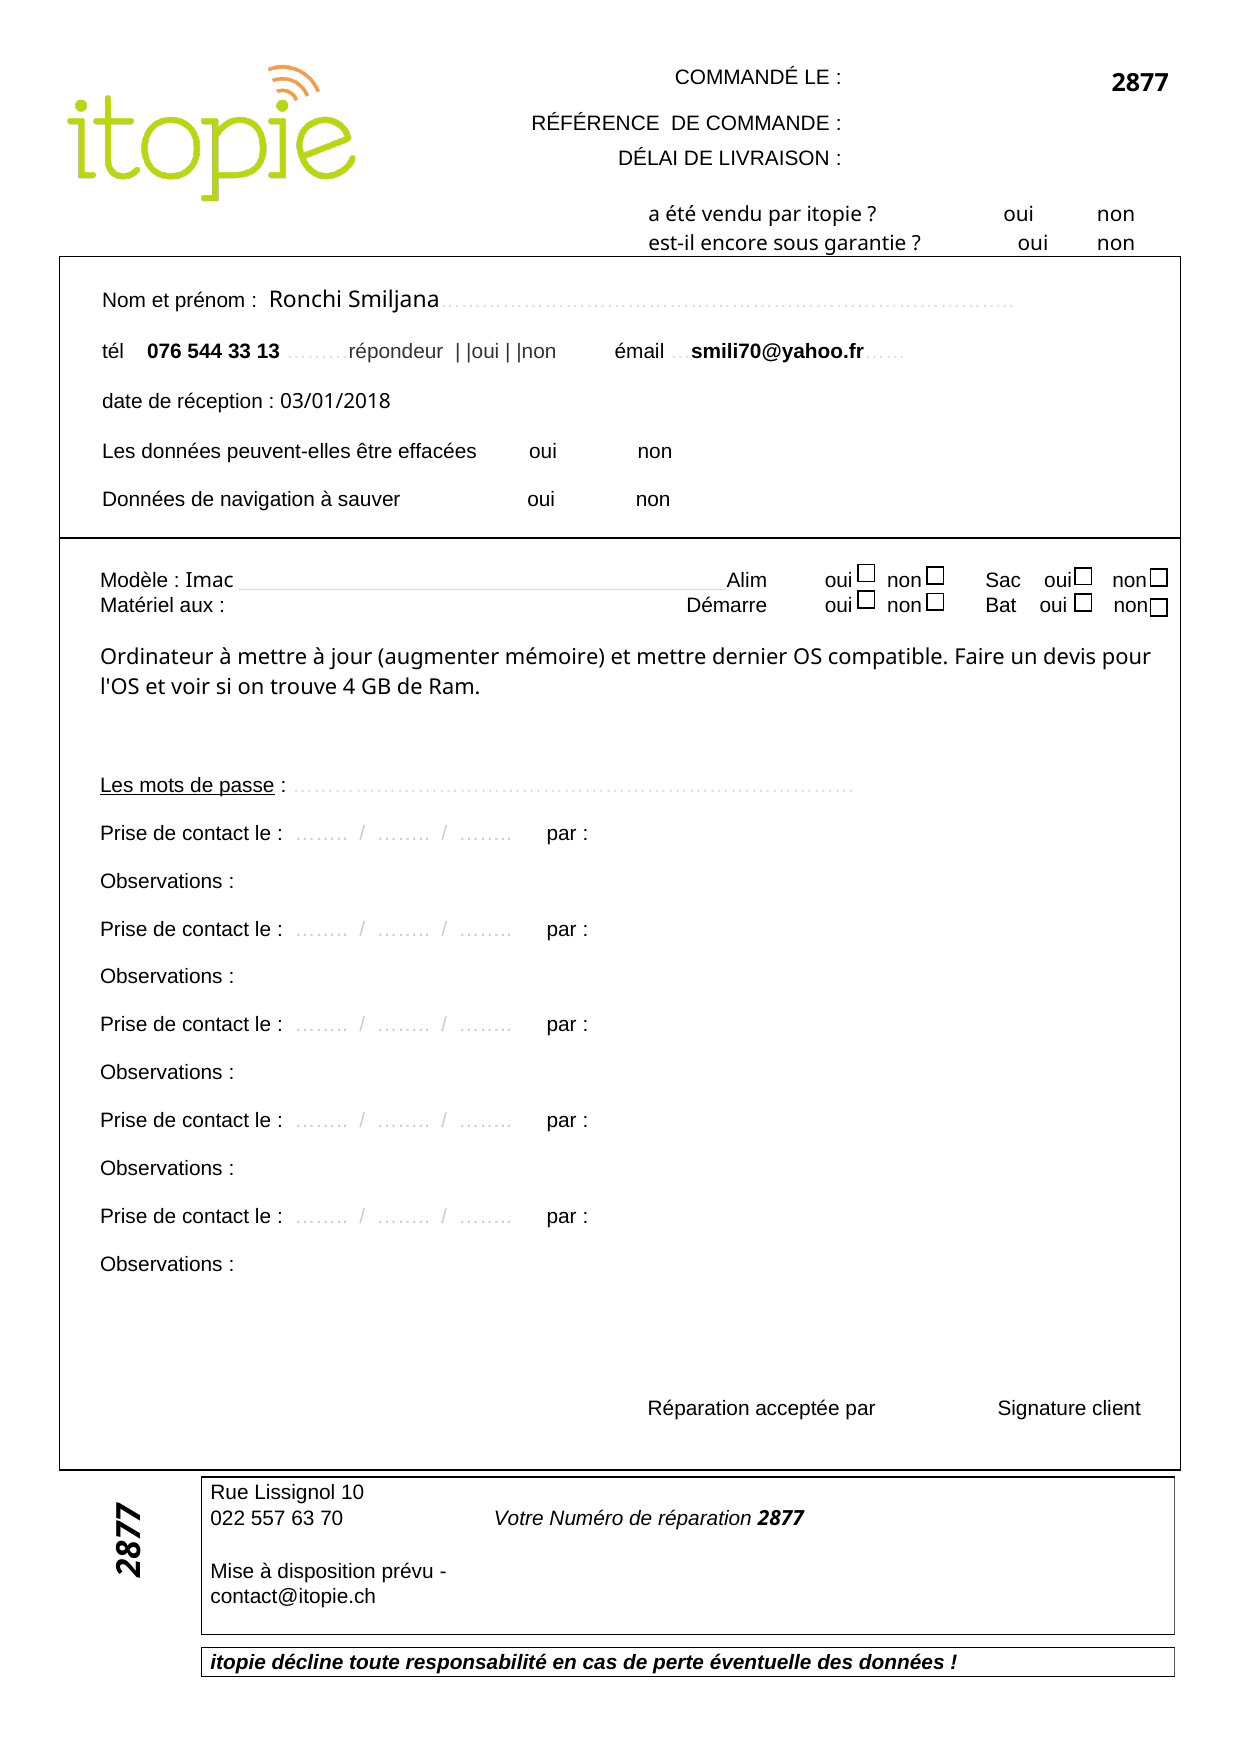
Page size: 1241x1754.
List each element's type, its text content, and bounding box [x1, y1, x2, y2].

text Prise de contact le : …….. / …….. / …….. par : [60, 1105, 1180, 1132]
picture [67, 65, 356, 201]
text Matériel aux : Démarre oui non Bat oui non [60, 590, 1180, 617]
table_cell itopie décline toute responsabilité en cas de perte éventuelle des données ! [195, 1641, 1180, 1683]
text Prise de contact le : …….. / …….. / …….. par : [60, 1201, 1180, 1228]
table_cell DÉLAI DE LIVRAISON : [490, 140, 847, 175]
text Réparation acceptée par Signature client [60, 1392, 1180, 1419]
text Prise de contact le : …….. / …….. / …….. par : [60, 1009, 1180, 1036]
table_cell [847, 140, 1180, 175]
text tél 076 544 33 13 ………répondeur | |oui | |non émail …smili70@yahoo.fr…… [60, 335, 1180, 362]
text Les mots de passe : ……………………………………………………………………… [60, 769, 1180, 797]
table_header Rue Lissignol 10 022 557 63 70 Votre Numéro de réparation 2877 Mise à disposition prévu - contact@itopie.ch [195, 1471, 1180, 1641]
text Ordinateur à mettre à jour (augmenter mémoire) et mettre dernier OS compatible. Faire un devis pour l'OS et voir si on trouve 4 GB de Ram. [60, 638, 1180, 701]
text Nom et prénom : Ronchi Smiljana……………………………………………………………………….. [60, 280, 1180, 314]
text Prise de contact le : …….. / …….. / …….. par : [60, 913, 1180, 940]
text Observations : [60, 961, 1180, 988]
text Données de navigation à sauver oui non [60, 484, 1180, 511]
table_cell RÉFÉRENCE DE COMMANDE : [490, 105, 847, 140]
table_header 2877 [847, 59, 1180, 104]
table_header COMMANDÉ LE : [490, 59, 847, 104]
text Observations : [60, 1057, 1180, 1084]
text est-il encore sous garantie ? oui non [59, 228, 1181, 256]
text a été vendu par itopie ? oui non [59, 199, 1181, 228]
text Prise de contact le : …….. / …….. / …….. par : [60, 817, 1180, 844]
text Modèle : Imac Alim oui non Sac oui non [948, 562, 1180, 590]
text Observations : [60, 865, 1180, 892]
text Observations : [60, 1153, 1180, 1180]
table_cell [847, 105, 1180, 140]
text date de réception : 03/01/2018 [60, 383, 1180, 415]
text Modèle : Imac Alim oui non Sac oui non [60, 562, 856, 590]
table_header 2877 [59, 1471, 195, 1683]
text Observations : [60, 1249, 1180, 1276]
text Les données peuvent-elles être effacées oui non [60, 436, 1180, 463]
text Modèle : Imac Alim oui non Sac oui non [879, 562, 925, 590]
